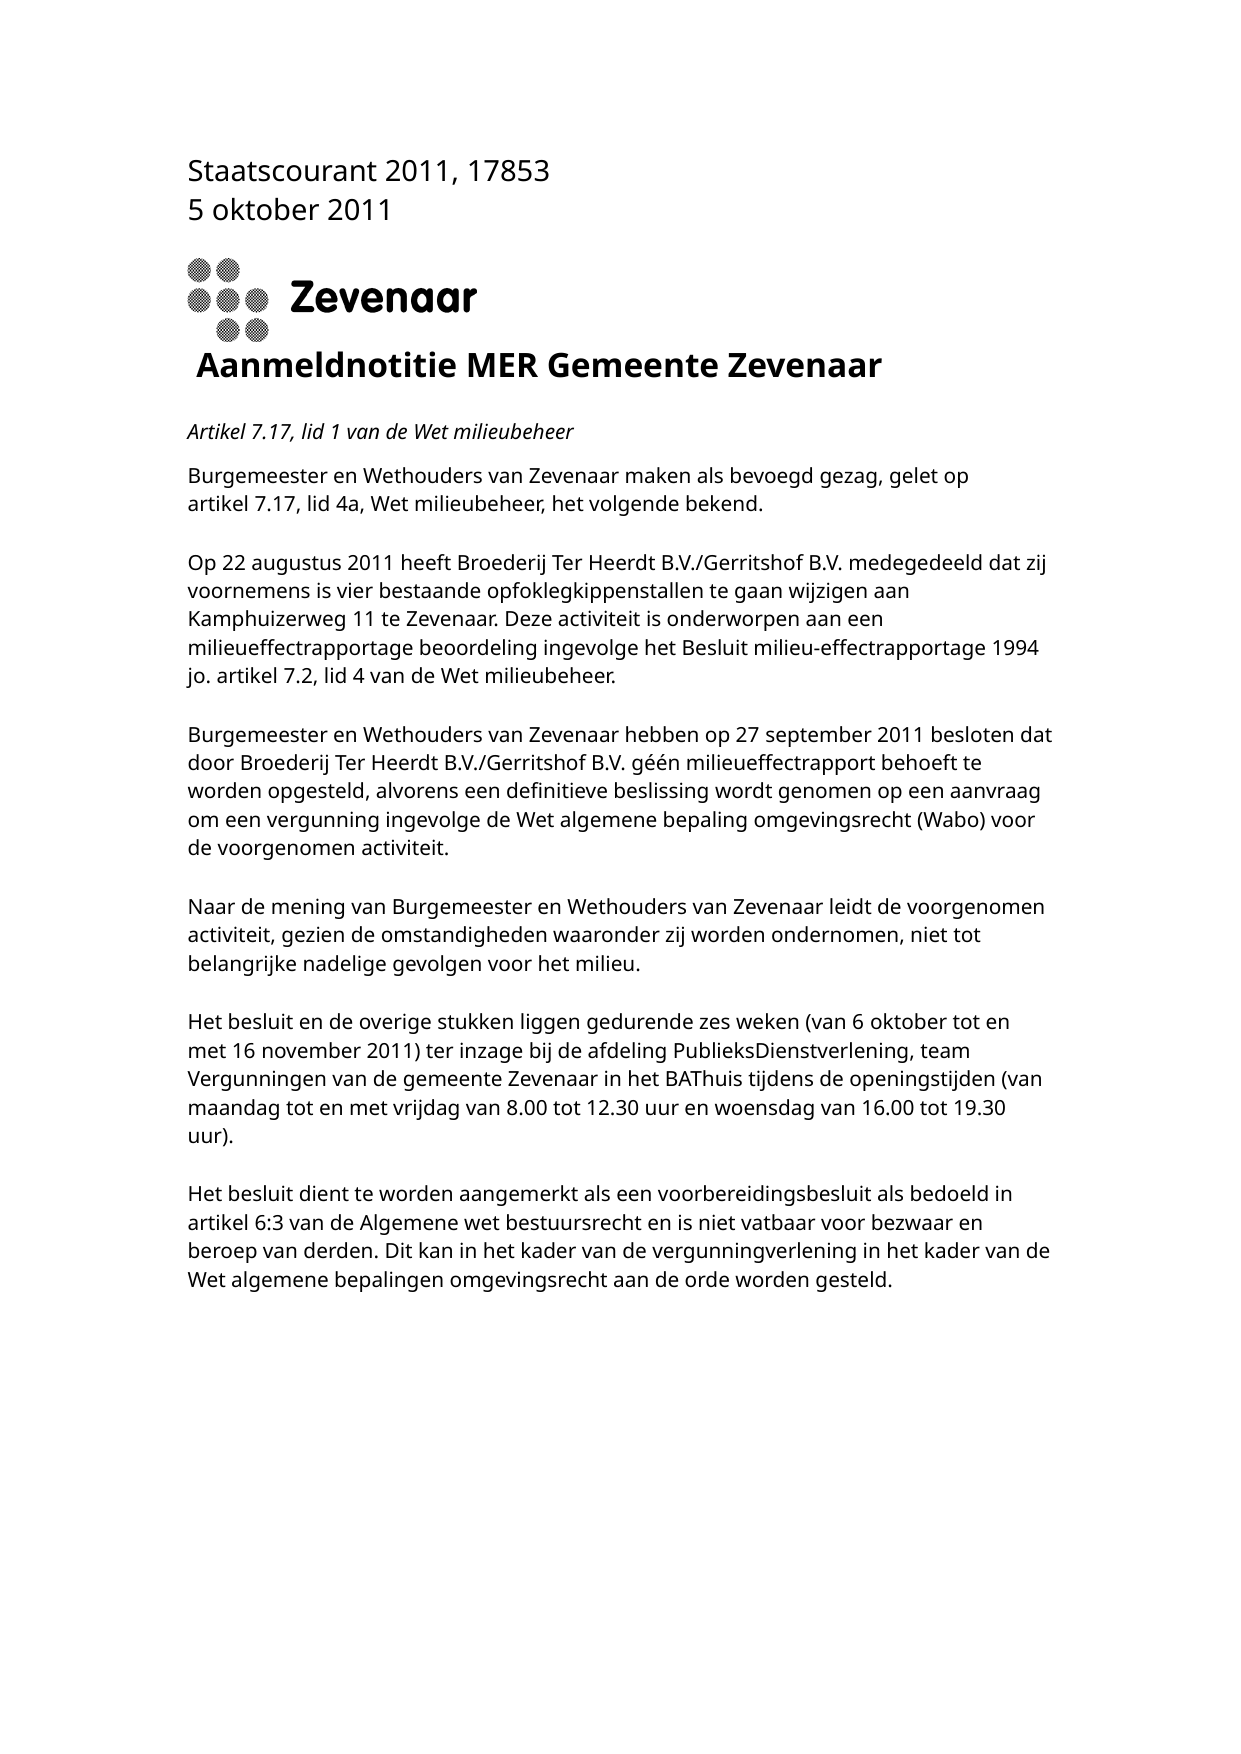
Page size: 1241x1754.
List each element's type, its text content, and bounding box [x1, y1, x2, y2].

text 5 oktober 2011 [187, 190, 1053, 229]
picture [187, 258, 477, 342]
text Het besluit en de overige stukken liggen gedurende zes weken (van 6 oktober tot en met 16 november 2011) ter inzage bij de afdeling PublieksDienstverlening, team Vergunningen van de gemeente Zevenaar in het BAThuis tijdens de openingstijden (van maandag tot en met vrijdag van 8.00 tot 12.30 uur en woensdag van 16.00 tot 19.30 uur). [187, 1007, 1053, 1149]
subtitle Aanmeldnotitie MER Gemeente Zevenaar [187, 271, 1053, 387]
text Op 22 augustus 2011 heeft Broederij Ter Heerdt B.V./Gerritshof B.V. medegedeeld dat zij voornemens is vier bestaande opfoklegkippenstallen te gaan wijzigen aan Kamphuizerweg 11 te Zevenaar. Deze activiteit is onderworpen aan een milieueffectrapportage beoordeling ingevolge het Besluit milieu-effectrapportage 1994 jo. artikel 7.2, lid 4 van de Wet milieubeheer. [187, 548, 1053, 690]
text Burgemeester en Wethouders van Zevenaar hebben op 27 september 2011 besloten dat door Broederij Ter Heerdt B.V./Gerritshof B.V. géén milieueffectrapport behoeft te worden opgesteld, alvorens een definitieve beslissing wordt genomen op een aanvraag om een vergunning ingevolge de Wet algemene bepaling omgevingsrecht (Wabo) voor de voorgenomen activiteit. [187, 720, 1053, 862]
text Het besluit dient te worden aangemerkt als een voorbereidingsbesluit als bedoeld in artikel 6:3 van de Algemene wet bestuursrecht en is niet vatbaar voor bezwaar en beroep van derden. Dit kan in het kader van de vergunningverlening in het kader van de Wet algemene bepalingen omgevingsrecht aan de orde worden gesteld. [187, 1179, 1053, 1293]
text Staatscourant 2011, 17853 [187, 150, 1053, 190]
text Burgemeester en Wethouders van Zevenaar maken als bevoegd gezag, gelet op artikel 7.17, lid 4a, Wet milieubeheer, het volgende bekend. [187, 461, 1053, 518]
text Artikel 7.17, lid 1 van de Wet milieubeheer [187, 417, 1053, 446]
text Naar de mening van Burgemeester en Wethouders van Zevenaar leidt de voorgenomen activiteit, gezien de omstandigheden waaronder zij worden ondernomen, niet tot belangrijke nadelige gevolgen voor het milieu. [187, 892, 1053, 977]
